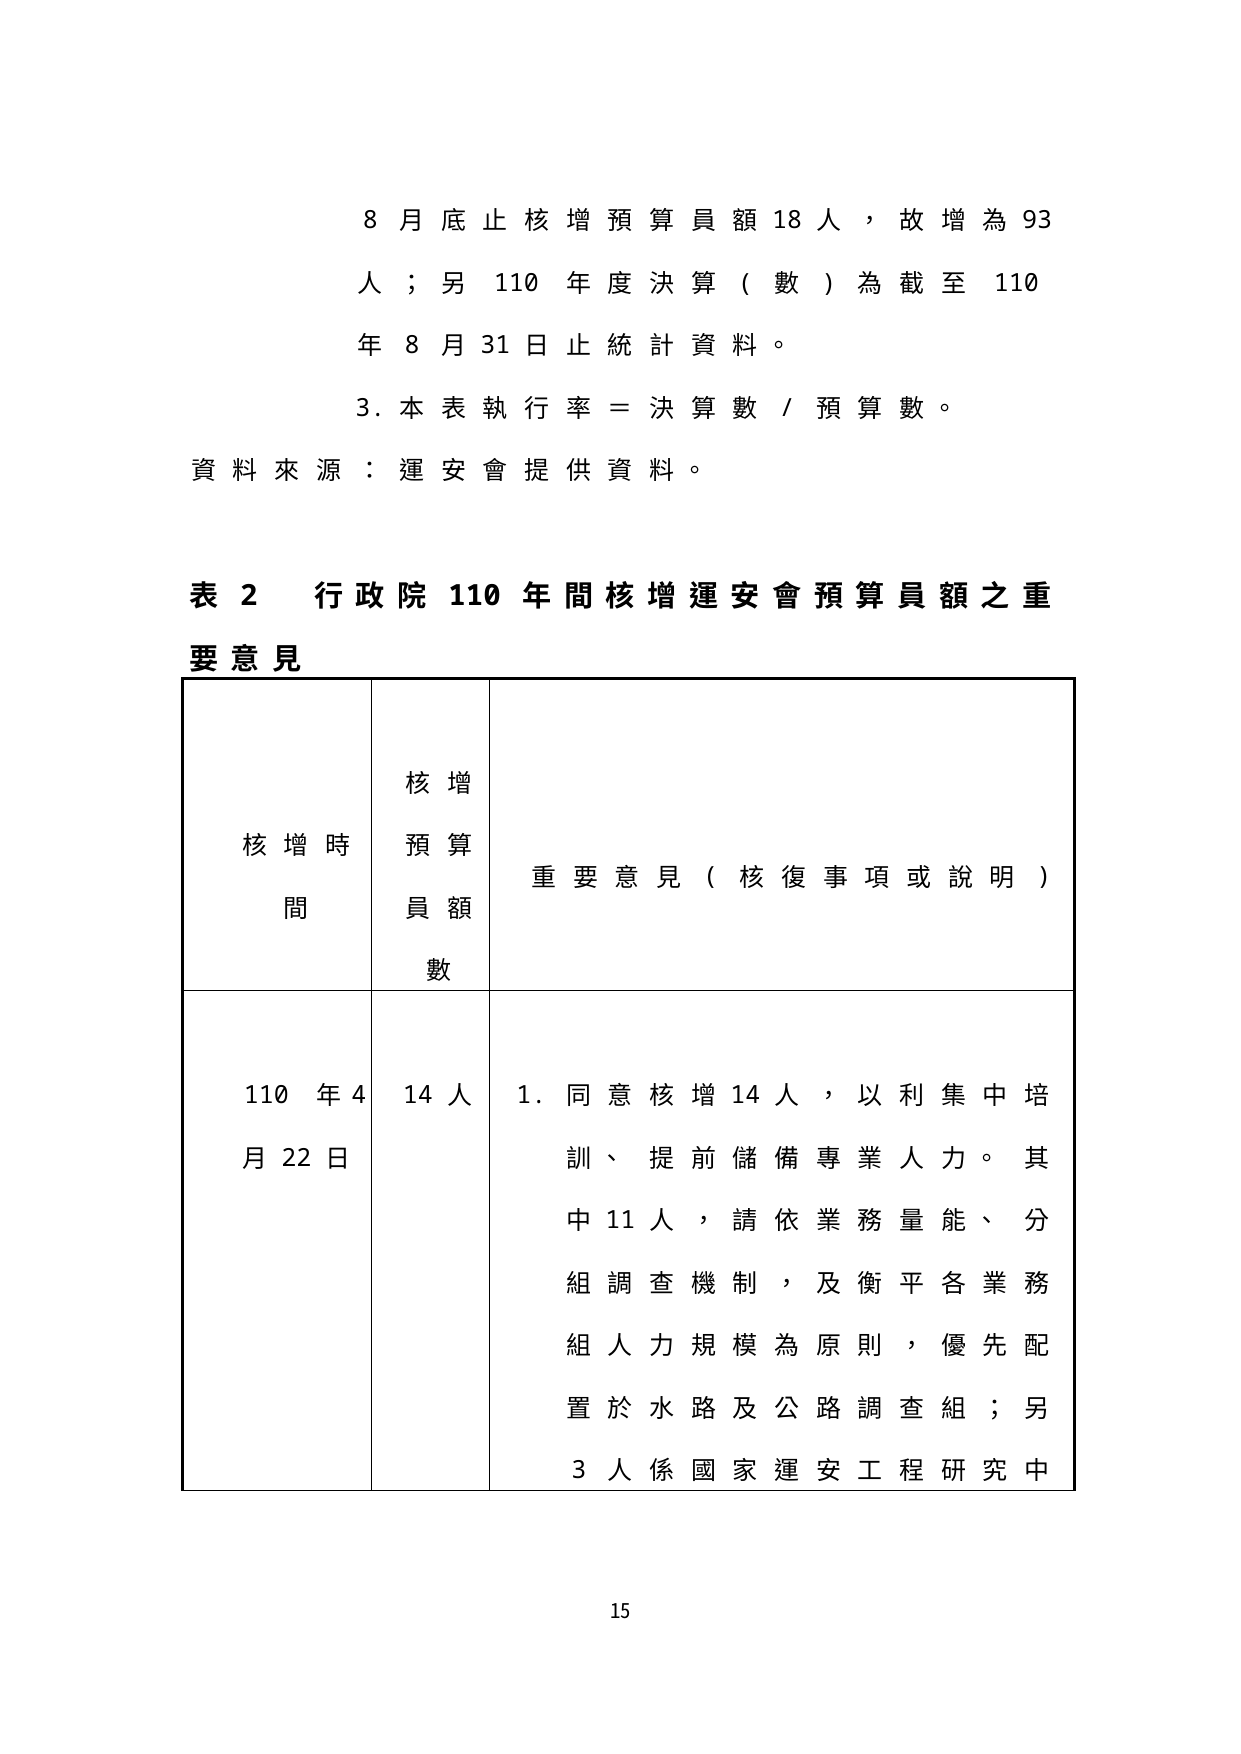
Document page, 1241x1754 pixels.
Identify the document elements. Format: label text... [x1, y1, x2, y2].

text 資料來源：運安會提供資料。 [183, 427, 1058, 490]
text 8月底止核增預算員額18人，故增為93人；另110年度決算(數)為截至110年8月31日止統計資料。 [307, 177, 1058, 365]
table_cell 同意核增14人，以利集中培訓、提前儲備專業人力。其中11人，請依業務量能、分組調查機制，及衡平各業務組人力規模為原則，優先配置於水路及公路調查組；另3人係國家運安工程研究中 [490, 991, 1073, 1490]
table_cell 14人 [372, 991, 489, 1490]
table_header 核增時間 [184, 680, 371, 990]
text 3.本表執行率＝決算數/預算數。 [308, 365, 1058, 427]
text 表2 行政院110年間核增運安會預算員額之重要意見 [183, 552, 1058, 677]
table_header 重要意見(核復事項或說明) [490, 680, 1073, 990]
table_header 核增預算員額數 [372, 680, 489, 990]
table_cell 110年4月22日 [184, 991, 371, 1490]
